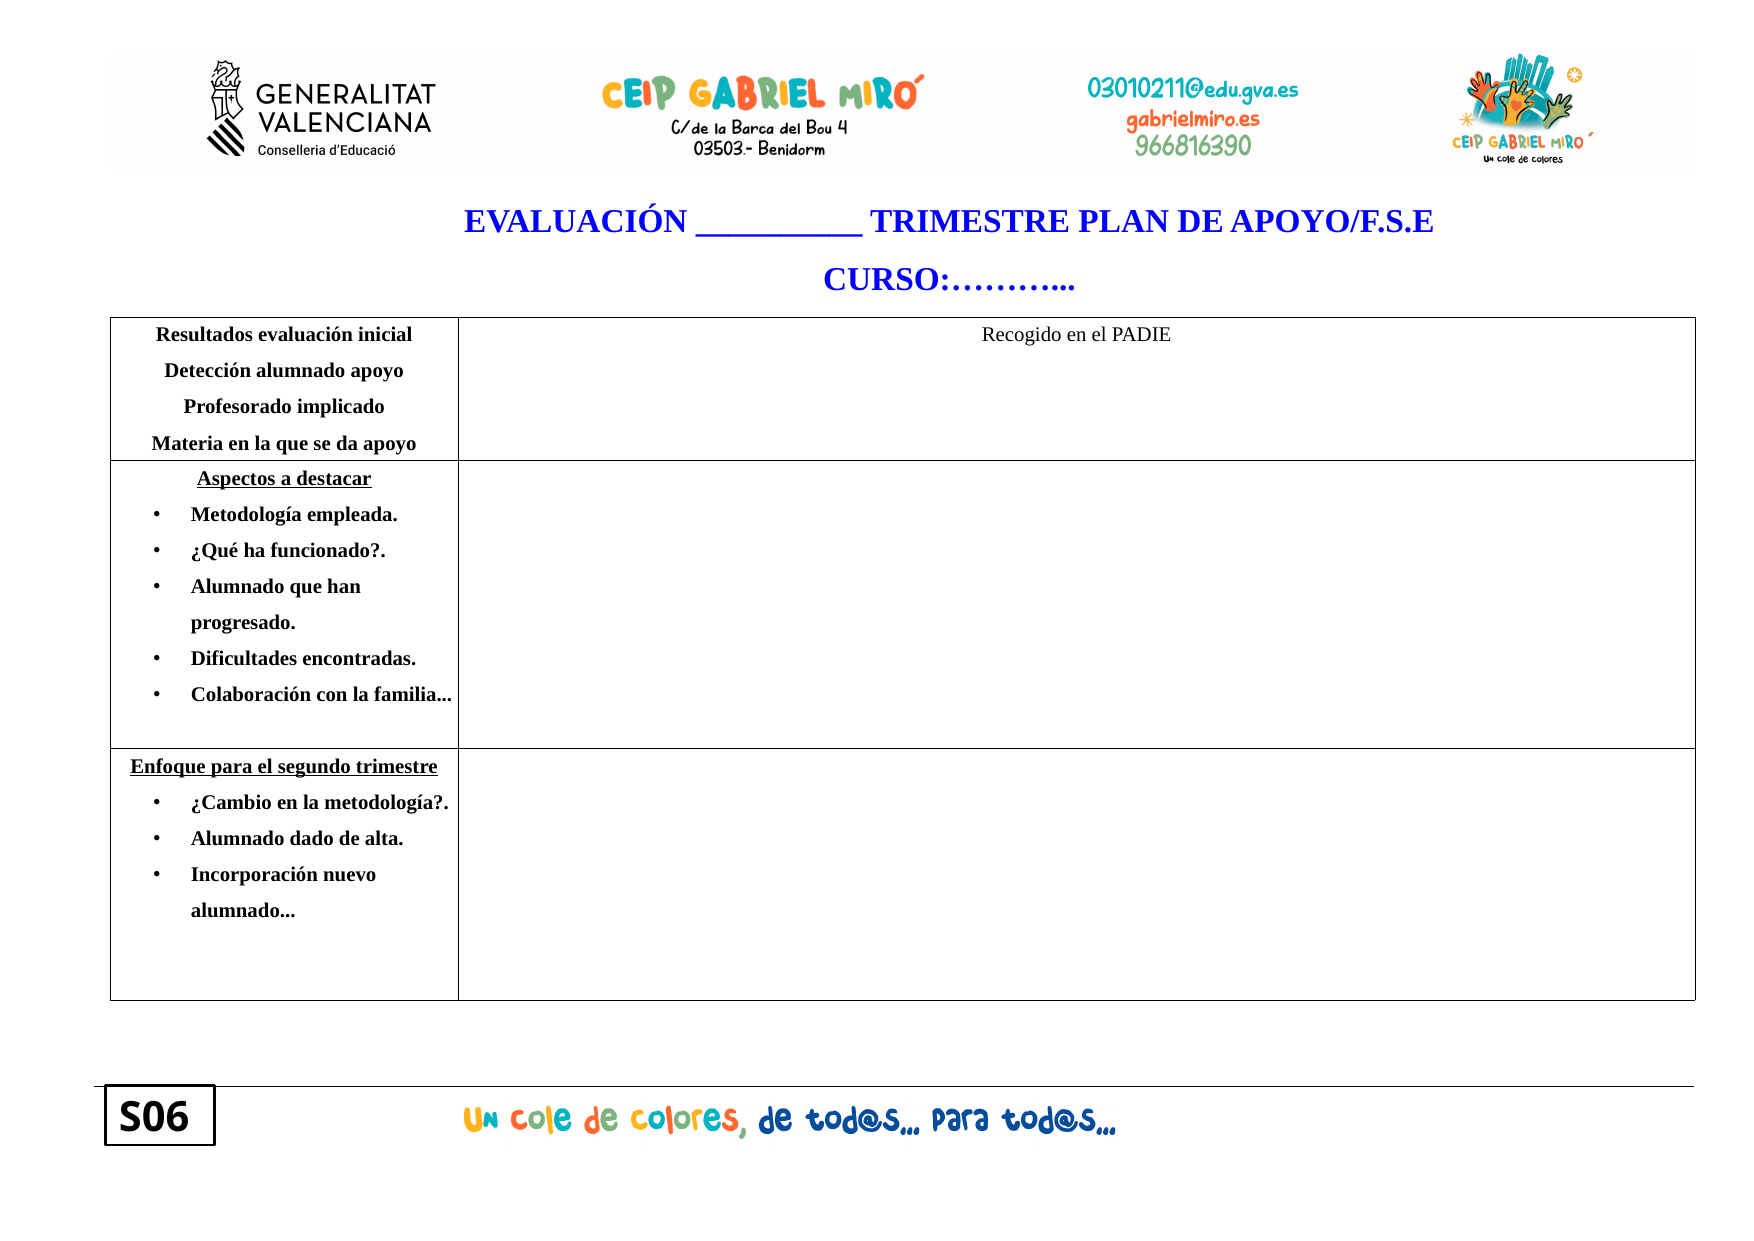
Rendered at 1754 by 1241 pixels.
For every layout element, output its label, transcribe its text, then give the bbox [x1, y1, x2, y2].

table_cell Aspectos a destacar Metodología empleada. ¿Qué ha funcionado?. Alumnado que han progresado. Dificultades encontradas. Colaboración con la familia... [111, 461, 458, 748]
table_cell Enfoque para el segundo trimestre ¿Cambio en la metodología?. Alumnado dado de alta. Incorporación nuevo alumnado... [111, 749, 458, 1000]
table_header Resultados evaluación inicial Detección alumnado apoyo Profesorado implicado Materia en la que se da apoyo [111, 318, 458, 460]
picture [109, 50, 1695, 170]
text CURSO:………... [54, 259, 1695, 297]
picture [459, 1095, 1123, 1149]
table_cell [459, 749, 1695, 1000]
text EVALUACIÓN __________ TRIMESTRE PLAN DE APOYO/F.S.E [54, 202, 1695, 240]
table_cell [459, 461, 1695, 748]
table_header Recogido en el PADIE [459, 318, 1695, 460]
